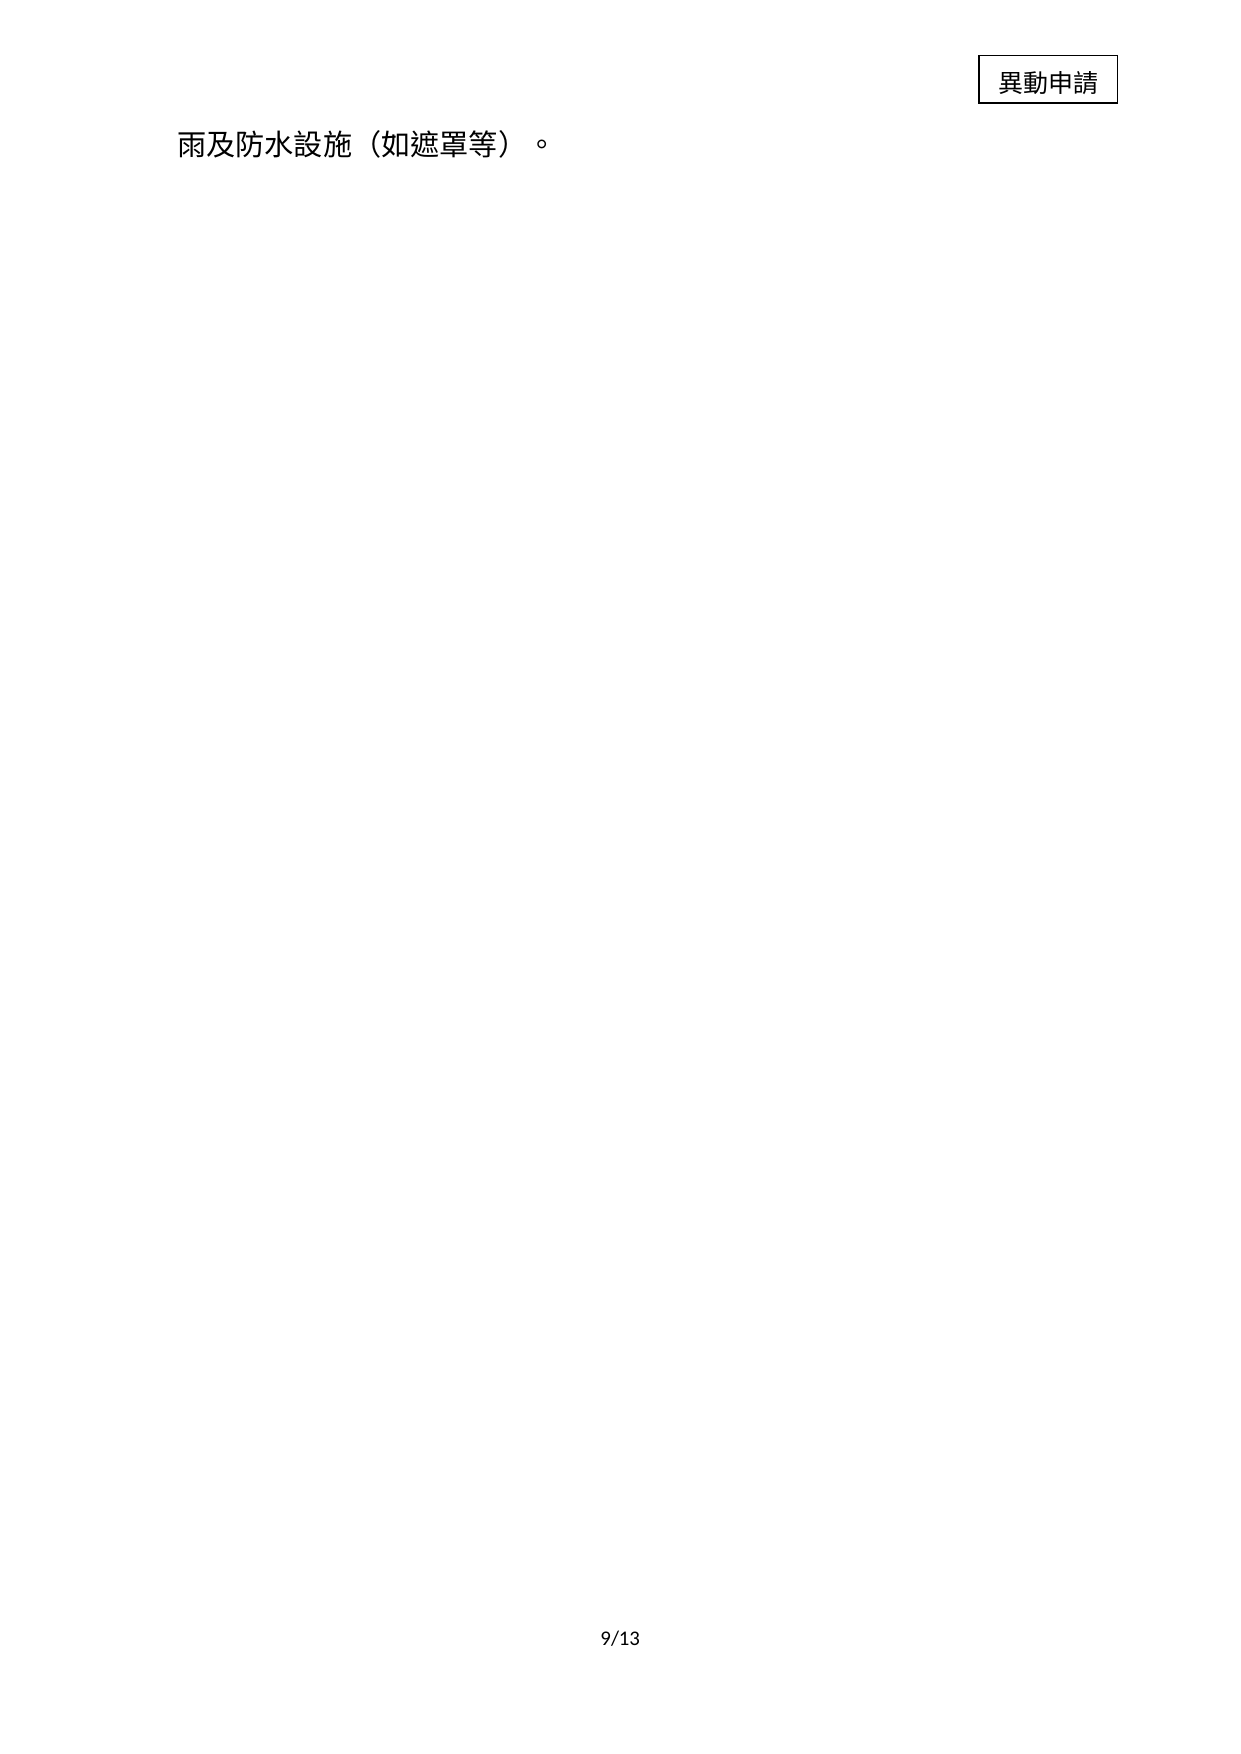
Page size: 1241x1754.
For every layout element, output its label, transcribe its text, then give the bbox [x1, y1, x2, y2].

text 雨及防水設施（如遮罩等）。 [118, 122, 1122, 164]
